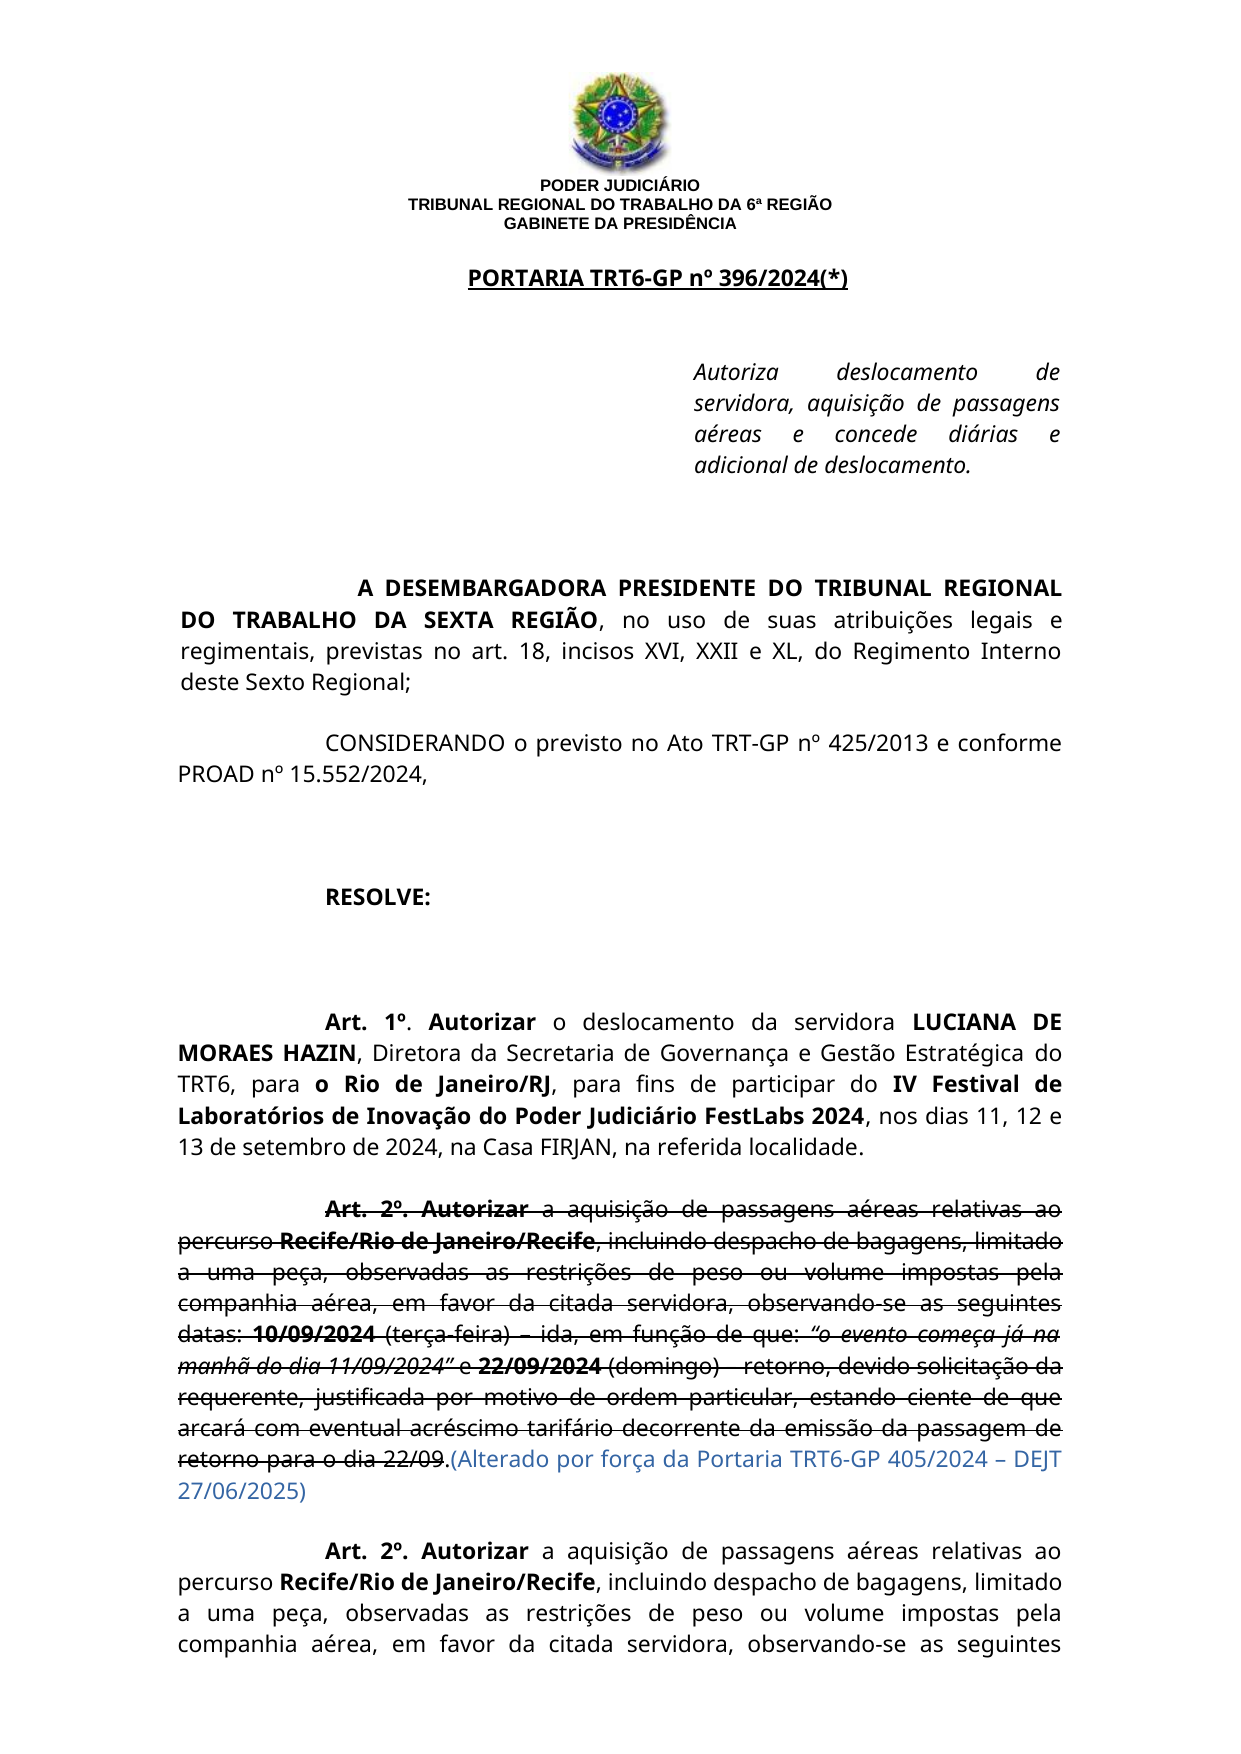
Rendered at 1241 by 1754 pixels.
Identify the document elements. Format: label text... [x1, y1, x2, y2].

text Art. 2º. Autorizar a aquisição de passagens aéreas relativas ao percurso Recife/Rio de Janeiro/Recife, incluindo despacho de bagagens, limitado a uma peça, observadas as restrições de peso ou volume impostas pela companhia aérea, em favor da citada servidora, observando-se as seguintes datas: 10/09/2024 (terça-feira) – ida, em função de que: “o evento começa já na manhã do dia 11/09/2024” e 22/09/2024 (domingo) – retorno, devido solicitação da requerente, justificada por motivo de ordem particular, estando ciente de que arcará com eventual acréscimo tarifário decorrente da emissão da passagem de retorno para o dia 22/09.(Alterado por força da Portaria TRT6-GP 405/2024 – DEJT 27/06/2025) [177, 1431, 1062, 1506]
text Autoriza deslocamento de servidora, aquisição de passagens aéreas e concede diárias e adicional de deslocamento. [694, 355, 1063, 480]
picture [568, 72, 672, 176]
text Art. 2º. Autorizar a aquisição de passagens aéreas relativas ao percurso Recife/Rio de Janeiro/Recife, incluindo despacho de bagagens, limitado a uma peça, observadas as restrições de peso ou volume impostas pela companhia aérea, em favor da citada servidora, observando-se as seguintes datas: 10/09/2024 (terça-feira) – ida, em função de que: “o evento começa já na manhã do dia 11/09/2024” e 22/09/2024 (domingo) – retorno, devido solicitação da requerente, justificada por motivo de ordem particular, estando ciente de que arcará com eventual acréscimo tarifário decorrente da emissão da passagem de retorno para o dia 22/09.(Alterado por força da Portaria TRT6-GP 405/2024 – DEJT 27/06/2025) [177, 1368, 1062, 1398]
text Art. 2º. Autorizar a aquisição de passagens aéreas relativas ao percurso Recife/Rio de Janeiro/Recife, incluindo despacho de bagagens, limitado a uma peça, observadas as restrições de peso ou volume impostas pela companhia aérea, em favor da citada servidora, observando-se as seguintes datas: 10/09/2024 (terça-feira) – ida, em função de que: “o evento começa já na manhã do dia 11/09/2024” e 22/09/2024 (domingo) – retorno, devido solicitação da requerente, justificada por motivo de ordem particular, estando ciente de que arcará com eventual acréscimo tarifário decorrente da emissão da passagem de retorno para o dia 22/09.(Alterado por força da Portaria TRT6-GP 405/2024 – DEJT 27/06/2025) [177, 1193, 1062, 1242]
text Art. 2º. Autorizar a aquisição de passagens aéreas relativas ao percurso Recife/Rio de Janeiro/Recife, incluindo despacho de bagagens, limitado a uma peça, observadas as restrições de peso ou volume impostas pela companhia aérea, em favor da citada servidora, observando-se as seguintes datas: 10/09/2024 (terça-feira) – ida, em função de que: “o evento começa já na manhã do dia 11/09/2024” e 22/09/2024 (domingo) – retorno, devido solicitação da requerente, justificada por motivo de ordem particular, estando ciente de que arcará com eventual acréscimo tarifário decorrente da emissão da passagem de retorno para o dia 22/09.(Alterado por força da Portaria TRT6-GP 405/2024 – DEJT 27/06/2025) [177, 1399, 1062, 1430]
text PORTARIA TRT6-GP nº 396/2024(*) [177, 262, 1063, 293]
text CONSIDERANDO o previsto no Ato TRT-GP nº 425/2013 e conforme PROAD nº 15.552/2024, [177, 727, 1063, 789]
text Art. 2º. Autorizar a aquisição de passagens aéreas relativas ao percurso Recife/Rio de Janeiro/Recife, incluindo despacho de bagagens, limitado a uma peça, observadas as restrições de peso ou volume impostas pela companhia aérea, em favor da citada servidora, observando-se as seguintes datas: 10/09/2024 (terça-feira) – ida, em função de que: “o evento começa já na manhã do dia 11/09/2024” e 22/09/2024 (domingo) – retorno, devido solicitação da requerente, justificada por motivo de ordem particular, estando ciente de que arcará com eventual acréscimo tarifário decorrente da emissão da passagem de retorno para o dia 22/09.(Alterado por força da Portaria TRT6-GP 405/2024 – DEJT 27/06/2025) [177, 1306, 1062, 1367]
text Art. 1º. Autorizar o deslocamento da servidora LUCIANA DE MORAES HAZIN, Diretora da Secretaria de Governança e Gestão Estratégica do TRT6, para o Rio de Janeiro/RJ, para fins de participar do IV Festival de Laboratórios de Inovação do Poder Judiciário FestLabs 2024, nos dias 11, 12 e 13 de setembro de 2024, na Casa FIRJAN, na referida localidade. [177, 1006, 1062, 1162]
text Art. 2º. Autorizar a aquisição de passagens aéreas relativas ao percurso Recife/Rio de Janeiro/Recife, incluindo despacho de bagagens, limitado a uma peça, observadas as restrições de peso ou volume impostas pela companhia aérea, em favor da citada servidora, observando-se as seguintes datas: 10/09/2024 (terça-feira) – ida, em função de que: “o evento começa já na manhã do dia 11/09/2024” e 22/09/2024 (domingo) – retorno, devido solicitação da requerente, justificada por motivo de ordem particular, estando ciente de que arcará com eventual acréscimo tarifário decorrente da emissão da passagem de retorno para o dia 22/09.(Alterado por força da Portaria TRT6-GP 405/2024 – DEJT 27/06/2025) [177, 1243, 1062, 1273]
text Art. 2º. Autorizar a aquisição de passagens aéreas relativas ao percurso Recife/Rio de Janeiro/Recife, incluindo despacho de bagagens, limitado a uma peça, observadas as restrições de peso ou volume impostas pela companhia aérea, em favor da citada servidora, observando-se as seguintes datas: 10/09/2024 (terça-feira) – ida, em função de que: “o evento começa já na manhã do dia 11/09/2024” e 22/09/2024 (domingo) – retorno, devido solicitação da requerente, justificada por motivo de ordem particular, estando ciente de que arcará com eventual acréscimo tarifário decorrente da emissão da passagem de retorno para o dia 22/09.(Alterado por força da Portaria TRT6-GP 405/2024 – DEJT 27/06/2025) [177, 1274, 1062, 1305]
text RESOLVE: [177, 881, 1063, 912]
text Art. 2º. Autorizar a aquisição de passagens aéreas relativas ao percurso Recife/Rio de Janeiro/Recife, incluindo despacho de bagagens, limitado a uma peça, observadas as restrições de peso ou volume impostas pela companhia aérea, em favor da citada servidora, observando-se as seguintes [177, 1534, 1062, 1659]
text A DESEMBARGADORA PRESIDENTE DO TRIBUNAL REGIONAL DO TRABALHO DA SEXTA REGIÃO, no uso de suas atribuições legais e regimentais, previstas no art. 18, incisos XVI, XXII e XL, do Regimento Interno deste Sexto Regional; [180, 572, 1063, 697]
